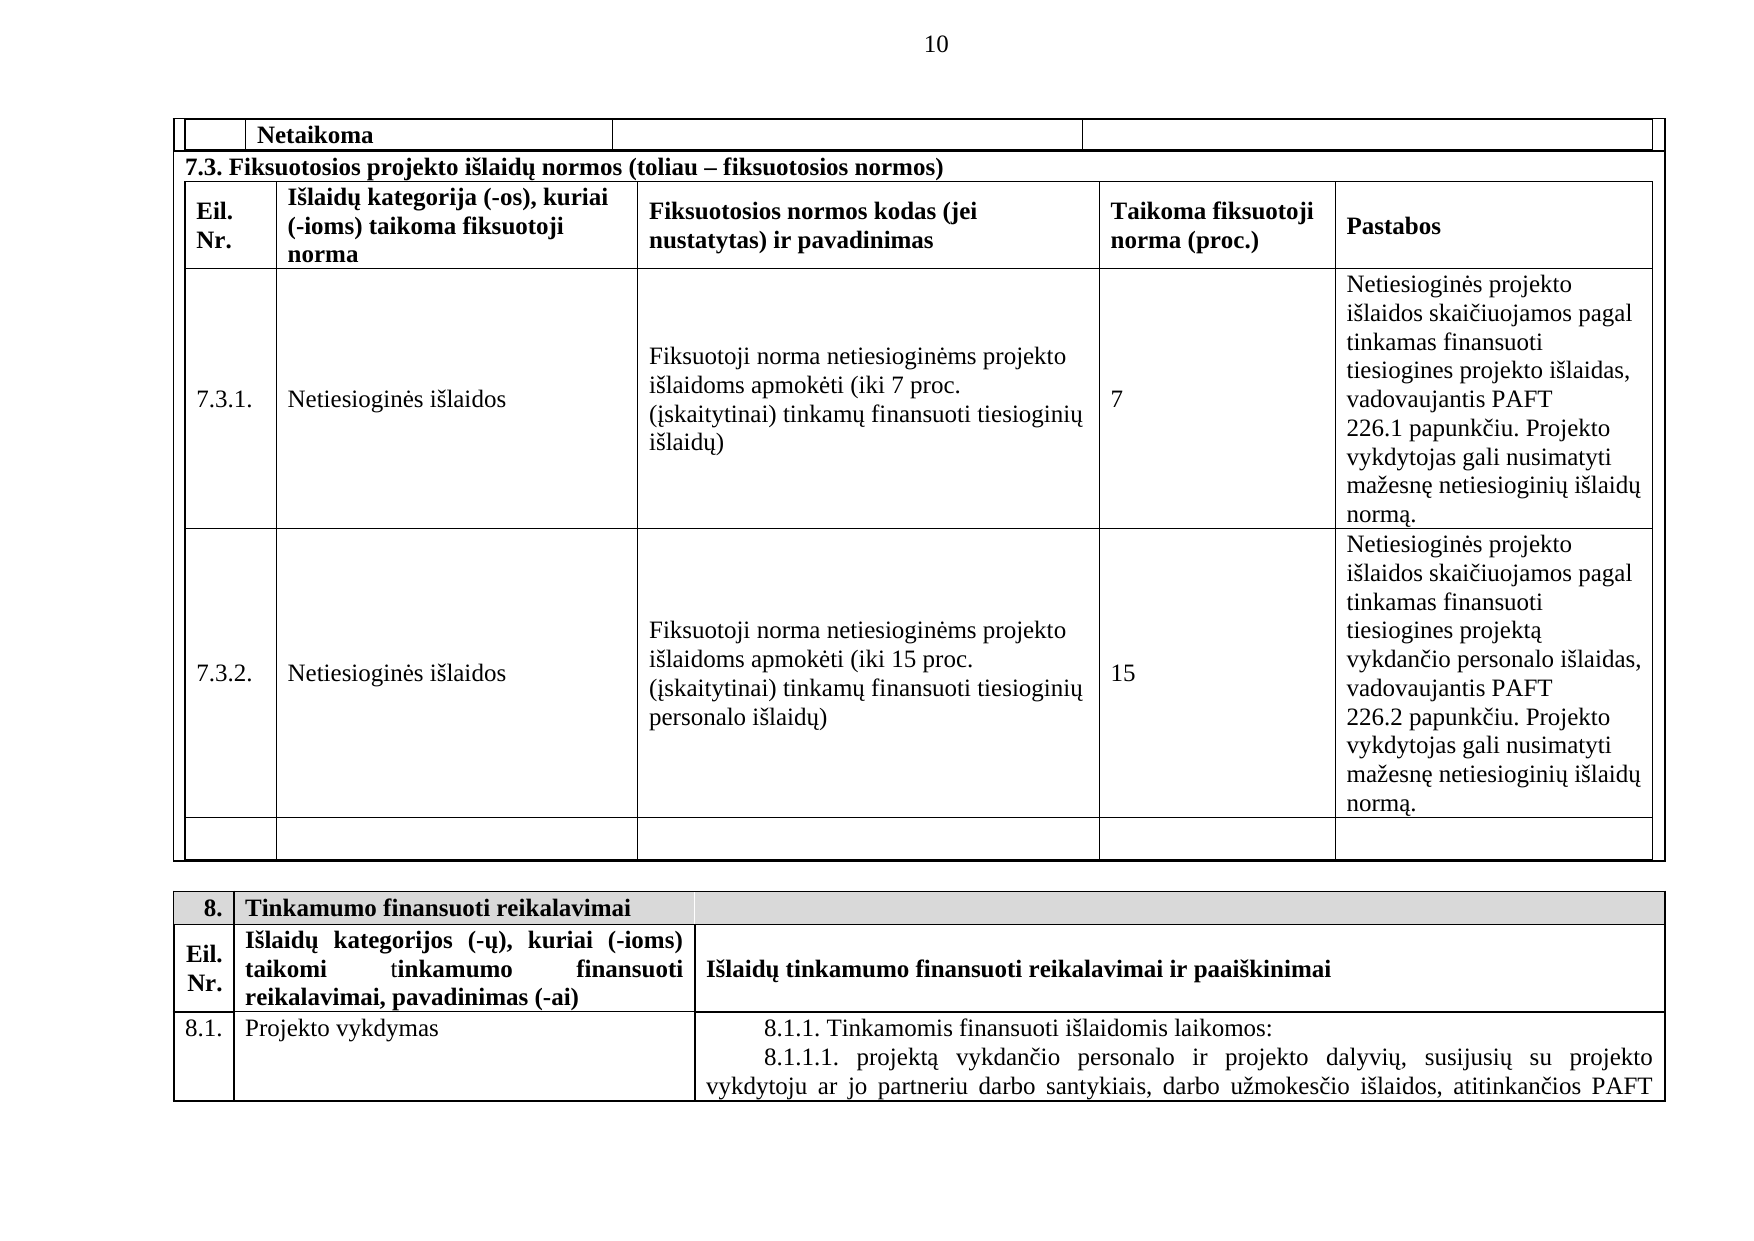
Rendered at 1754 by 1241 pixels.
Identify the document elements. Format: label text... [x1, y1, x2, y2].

table_cell [1083, 120, 1652, 149]
table_cell 8.1. [175, 1013, 233, 1099]
table_cell Išlaidų kategorijos (-ų), kuriai (-ioms) taikomi tinkamumo finansuoti reikalavimai, pavadinimas (-ai) [235, 925, 694, 1011]
table_cell [1336, 818, 1652, 859]
table_cell Fiksuotoji norma netiesioginėms projekto išlaidoms apmokėti (iki 15 proc. (įskaitytinai) tinkamų finansuoti tiesioginių personalo išlaidų) [638, 529, 1099, 817]
table_cell Netiesioginės projekto išlaidos skaičiuojamos pagal tinkamas finansuoti tiesiogines projekto išlaidas, vadovaujantis PAFT 226.1 papunkčiu. Projekto vykdytojas gali nusimatyti mažesnę netiesioginių išlaidų normą. [1336, 269, 1652, 528]
table_cell 7.3. Fiksuotosios projekto išlaidų normos (toliau – fiksuotosios normos) [174, 152, 1664, 860]
table_cell Fiksuotoji norma netiesioginėms projekto išlaidoms apmokėti (iki 7 proc. (įskaitytinai) tinkamų finansuoti tiesioginių išlaidų) [638, 269, 1099, 528]
table_header Taikoma fiksuotoji norma (proc.) [1100, 182, 1335, 268]
table_cell 8.1.1. Tinkamomis finansuoti išlaidomis laikomos: 8.1.1.1. projektą vykdančio personalo ir projekto dalyvių, susijusių su projekto vykdytoju ar jo partneriu darbo santykiais, darbo užmokesčio išlaidos, atitinkančios PAFT [696, 1013, 1664, 1099]
table_header [695, 892, 1664, 924]
table_cell Projekto vykdymas [235, 1012, 694, 1099]
table_header Tinkamumo finansuoti reikalavimai [235, 892, 694, 924]
table_cell 15 [1100, 529, 1335, 817]
table_cell [186, 818, 276, 859]
table_cell Netiesioginės išlaidos [277, 529, 637, 817]
table_header Pastabos [1336, 182, 1652, 268]
table_cell [277, 818, 637, 859]
table_cell Išlaidų tinkamumo finansuoti reikalavimai ir paaiškinimai [696, 925, 1664, 1011]
table_cell [1100, 818, 1335, 859]
table_header Išlaidų kategorija (-os), kuriai (-ioms) taikoma fiksuotoji norma [277, 182, 637, 268]
table_cell 7 [1100, 269, 1335, 528]
table_cell Netaikoma [246, 120, 612, 149]
table_cell Netiesioginės projekto išlaidos skaičiuojamos pagal tinkamas finansuoti tiesiogines projektą vykdančio personalo išlaidas, vadovaujantis PAFT 226.2 papunkčiu. Projekto vykdytojas gali nusimatyti mažesnę netiesioginių išlaidų normą. [1336, 529, 1652, 817]
table_cell Eil. Nr. [175, 925, 233, 1011]
table_cell 7.3.1. [186, 269, 276, 528]
table_cell 7.3.2. [186, 529, 276, 817]
table_header Eil. Nr. [186, 182, 276, 268]
table_header Fiksuotosios normos kodas (jei nustatytas) ir pavadinimas [638, 182, 1099, 268]
table_cell [613, 120, 1082, 149]
table_cell [638, 818, 1099, 859]
table_cell [186, 120, 245, 149]
table_cell Netiesioginės išlaidos [277, 269, 637, 528]
table_header 8. [174, 892, 233, 924]
